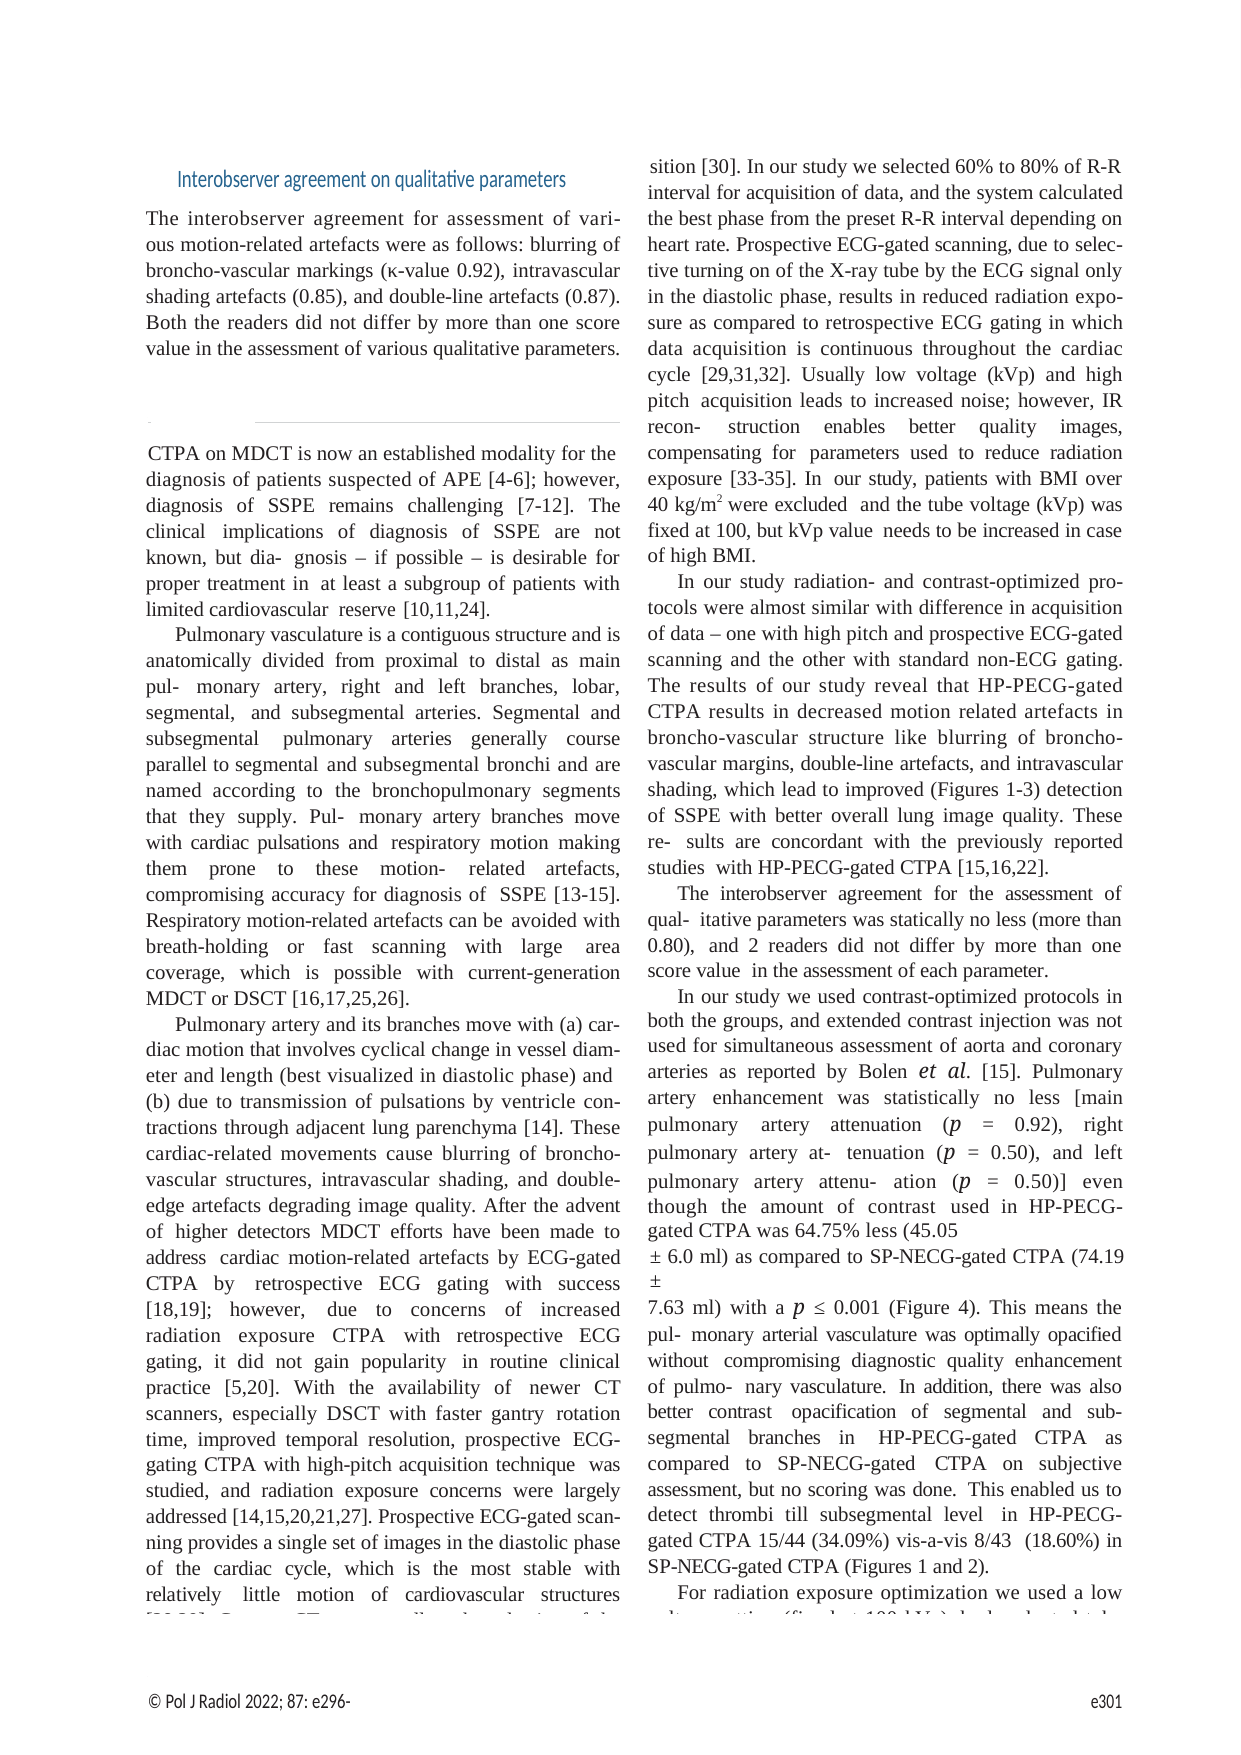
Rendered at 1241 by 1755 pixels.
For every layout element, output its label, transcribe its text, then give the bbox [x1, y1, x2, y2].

text e301 [1091, 1689, 1124, 1714]
text For radiation exposure optimization we used a low voltage setting (fixed at 100 kVp), body-adapted tube current modulation, and IR for image reconstruction for both the groups. In our study with HP-PECG-gated, CTPA showed a significant reduction (29.40%) in ra- [647, 1579, 1122, 1614]
text (b) due to transmission of pulsations by ventricle con- tractions through adjacent lung parenchyma [14]. These cardiac-related movements cause blurring of broncho- vascular structures, intravascular shading, and double- edge artefacts degrading image quality. After the advent of higher detectors MDCT efforts have been made to address cardiac motion-related artefacts by ECG-gated CTPA by retrospective ECG gating with success [18,19]; however, due to concerns of increased radiation exposure CTPA with retrospective ECG gating, it did not gain popularity in routine clinical practice [5,20]. With the availability of newer CT scanners, especially DSCT with faster gantry rotation time, improved temporal resolution, prospective ECG-gating CTPA with high-pitch acquisition technique was studied, and radiation exposure concerns were largely addressed [14,15,20,21,27]. Prospective ECG-gated scan- ning provides a single set of images in the diastolic phase of the cardiac cycle, which is the most stable with relatively little motion of cardiovascular structures [28,29]. Current CT scanners allow the selection of the range of R-R inter- val of ECG for triggering of the X-ray tube for data acqui- [146, 1089, 621, 1614]
text The interobserver agreement for the assessment of qual- itative parameters was statically no less (more than 0.80), and 2 readers did not differ by more than one score value in the assessment of each parameter. [647, 881, 1122, 982]
text Pulmonary vasculature is a contiguous structure and is anatomically divided from proximal to distal as main pul- monary artery, right and left branches, lobar, segmental, and subsegmental arteries. Segmental and subsegmental pulmonary arteries generally course parallel to segmental and subsegmental bronchi and are named according to the bronchopulmonary segments that they supply. Pul- monary artery branches move with cardiac pulsations and respiratory motion making them prone to these motion- related artefacts, compromising accuracy for diagnosis of SSPE [13-15]. Respiratory motion-related artefacts can be avoided with breath-holding or fast scanning with large area coverage, which is possible with current-generation MDCT or DSCT [16,17,25,26]. [146, 622, 621, 1009]
text diagnosis of patients suspected of APE [4-6]; however, diagnosis of SSPE remains challenging [7-12]. The clinical implications of diagnosis of SSPE are not known, but dia- gnosis – if possible – is desirable for proper treatment in at least a subgroup of patients with limited cardiovascular reserve [10,11,24]. [146, 467, 620, 621]
text In our study radiation- and contrast-optimized pro- tocols were almost similar with difference in acquisition of data – one with high pitch and prospective ECG-gated scanning and the other with standard non-ECG gating. The results of our study reveal that HP-PECG-gated CTPA results in decreased motion related artefacts in broncho-vascular structure like blurring of broncho- vascular margins, double-line artefacts, and intravascular shading, which lead to improved (Figures 1-3) detection of SSPE with better overall lung image quality. These re- sults are concordant with the previously reported studies with HP-PECG-gated CTPA [15,16,22]. [647, 569, 1123, 879]
text interval for acquisition of data, and the system calculated the best phase from the preset R-R interval depending on heart rate. Prospective ECG-gated scanning, due to selec- tive turning on of the X-ray tube by the ECG signal only in the diastolic phase, results in reduced radiation expo- sure as compared to retrospective ECG gating in which data acquisition is continuous throughout the cardiac cycle [29,31,32]. Usually low voltage (kVp) and high pitch acquisition leads to increased noise; however, IR recon- struction enables better quality images, compensating for parameters used to reduce radiation exposure [33-35]. In our study, patients with BMI over 40 kg/m2 were excluded and the tube voltage (kVp) was fixed at 100, but kVp value needs to be increased in case of high BMI. [647, 180, 1123, 567]
text In our study we used contrast-optimized protocols in both the groups, and extended contrast injection was not used for simultaneous assessment of aorta and coronary arteries as reported by Bolen et al. [15]. Pulmonary artery enhancement was statistically no less [main pulmonary artery attenuation (p = 0.92), right pulmonary artery at- tenuation (p = 0.50), and left pulmonary artery attenu- ation (p = 0.50)] even though the amount of contrast used in HP-PECG-gated CTPA was 64.75% less (45.05 [647, 984, 1123, 1242]
text © Pol J Radiol 2022; 87: e296-e303 [148, 1689, 375, 1714]
text Discussion [153, 422, 255, 428]
text The interobserver agreement for assessment of vari- ous motion-related artefacts were as follows: blurring of broncho-vascular markings (κ-value 0.92), intravascular shading artefacts (0.85), and double-line artefacts (0.87). Both the readers did not differ by more than one score value in the assessment of various qualitative parameters. [146, 206, 620, 360]
text Interobserver agreement on qualitative parameters [177, 164, 622, 193]
text ± 6.0 ml) as compared to SP-NECG-gated CTPA (74.19 ± [649, 1244, 1125, 1292]
text sition [30]. In our study we selected 60% to 80% of R-R [649, 156, 1125, 178]
text Pulmonary artery and its branches move with (a) car- diac motion that involves cyclical change in vessel diam- eter and length (best visualized in diastolic phase) and [146, 1011, 620, 1087]
text CTPA on MDCT is now an established modality for the [148, 443, 622, 465]
text 7.63 ml) with a p ≤ 0.001 (Figure 4). This means the pul- monary arterial vasculature was optimally opacified without compromising diagnostic quality enhancement of pulmo- nary vasculature. In addition, there was also better contrast opacification of segmental and sub-segmental branches in HP-PECG-gated CTPA as compared to SP-NECG-gated CTPA on subjective assessment, but no scoring was done. This enabled us to detect thrombi till subsegmental level in HP-PECG-gated CTPA 15/44 (34.09%) vis-a-vis 8/43 (18.60%) in SP-NECG-gated CTPA (Figures 1 and 2). [647, 1292, 1122, 1578]
